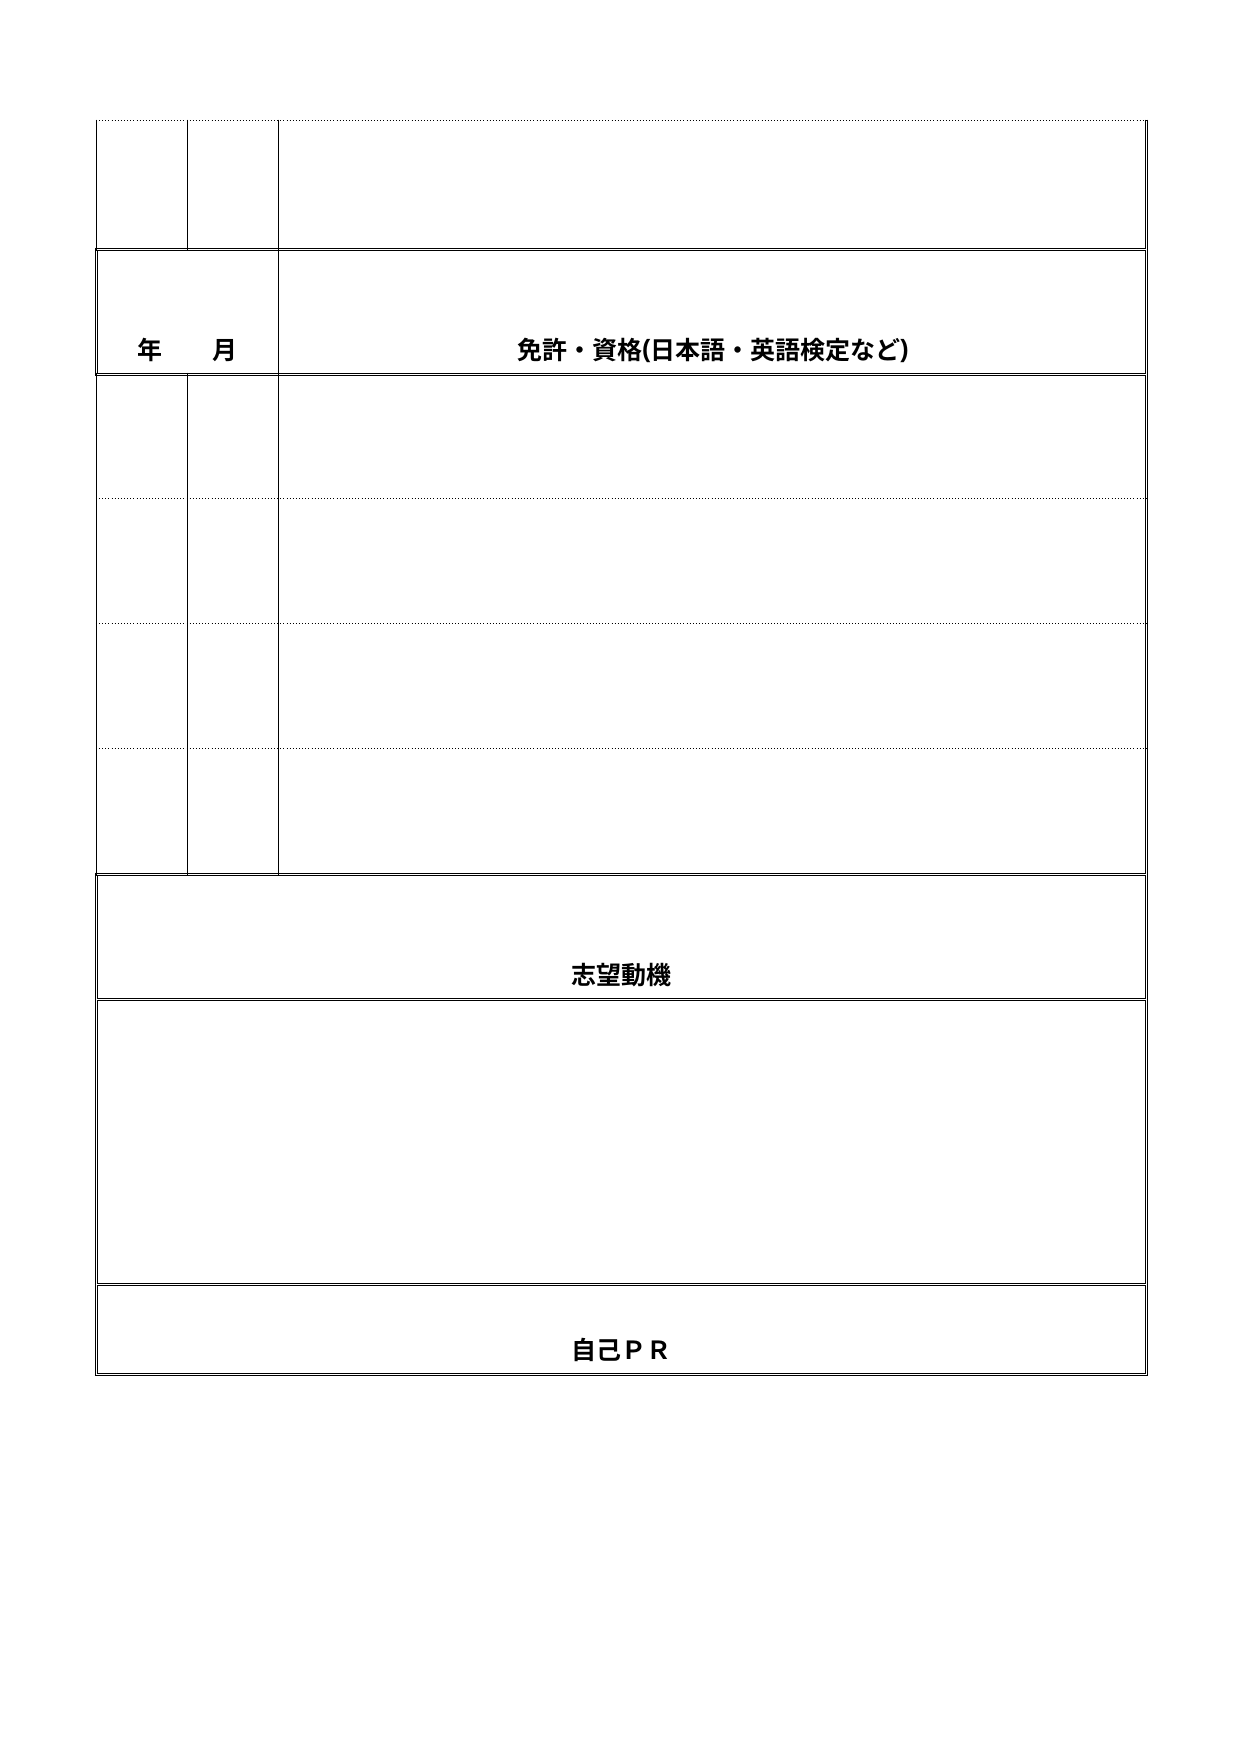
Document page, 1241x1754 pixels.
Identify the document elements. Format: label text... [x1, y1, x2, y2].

table_cell [97, 498, 187, 622]
table_cell 志望動機 [98, 876, 1145, 997]
table_cell [188, 498, 278, 622]
table_cell 年 月 [98, 251, 278, 372]
table_cell [97, 376, 187, 497]
table_cell 自己ＰＲ [98, 1286, 1145, 1372]
table_cell [279, 623, 1145, 747]
table_cell [279, 376, 1145, 497]
table_cell [188, 748, 278, 872]
table_cell [97, 623, 187, 747]
table_cell [97, 120, 187, 247]
table_cell [188, 120, 278, 247]
table_cell [279, 120, 1145, 247]
table_cell 免許・資格(日本語・英語検定など) [279, 251, 1145, 372]
table_cell [188, 623, 278, 747]
table_cell [279, 748, 1145, 872]
table_cell [279, 498, 1145, 622]
table_cell [98, 1001, 1145, 1283]
table_cell [97, 748, 187, 872]
table_cell [188, 376, 278, 497]
